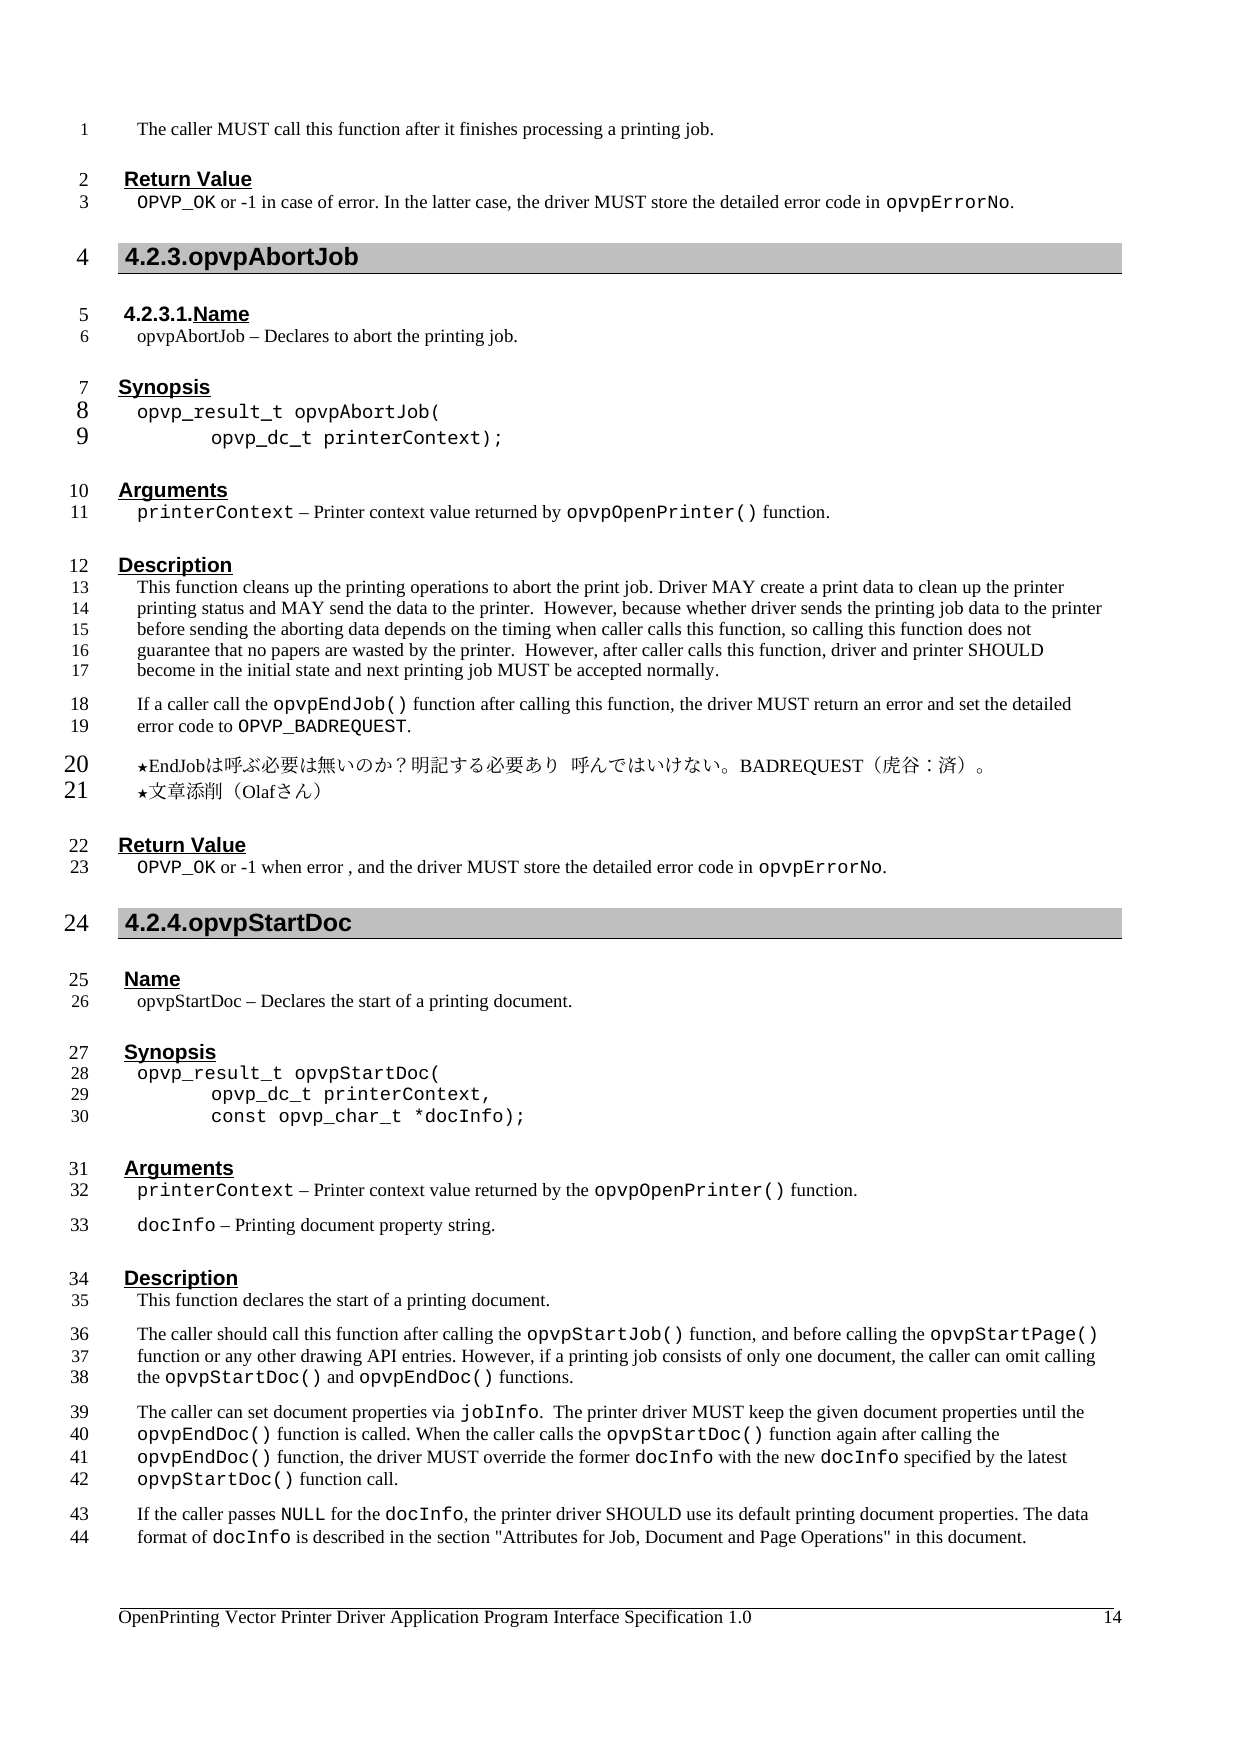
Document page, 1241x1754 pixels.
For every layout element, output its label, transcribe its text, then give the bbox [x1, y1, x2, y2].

text docInfo – Printing document property string. [137, 1215, 1103, 1238]
text opvpStartDoc – Declares the start of a printing document. [137, 991, 1103, 1012]
subtitle Return Value [118, 168, 1122, 191]
text This function cleans up the printing operations to abort the print job. Driver MAY create a print data to clean up the printer printing status and MAY send the data to the printer. However, because whether driver sends the printing job data to the printer before sending the aborting data depends on the timing when caller calls this function, so calling this function does not guarantee that no papers are wasted by the printer. However, after caller calls this function, driver and printer SHOULD become in the initial state and next printing job MUST be accepted normally. [137, 577, 1103, 681]
text opvp_result_t opvpStartDoc( opvp_dc_t printerContext, const opvp_char_t *docInfo); [137, 1064, 1103, 1128]
subtitle opvpStartDoc [118, 908, 1122, 938]
subtitle Description [118, 554, 1122, 577]
subtitle Arguments [118, 1157, 1122, 1180]
text ★EndJobは呼ぶ必要は無いのか？明記する必要あり 呼んではいけない。BADREQUEST（虎谷：済）。 ★文章添削（Olafさん） [137, 751, 1103, 804]
subtitle Synopsis [118, 1041, 1122, 1064]
subtitle Arguments [118, 479, 1122, 502]
subtitle Synopsis [118, 375, 1122, 399]
text printerContext – Printer context value returned by opvpOpenPrinter() function. [137, 502, 1103, 524]
text OPVP_OK or -1 when error , and the driver MUST store the detailed error code in opvpErrorNo. [137, 857, 1103, 879]
text If a caller call the opvpEndJob() function after calling this function, the driver MUST return an error and set the detailed error code to OPVP_BADREQUEST. [137, 693, 1103, 738]
text opvp_result_t opvpAbortJob( opvp_dc_t printerContext); [137, 399, 1103, 450]
subtitle Description [118, 1267, 1122, 1290]
text The caller MUST call this function after it finishes processing a printing job. [137, 118, 1103, 139]
text printerContext – Printer context value returned by the opvpOpenPrinter() function. [137, 1180, 1103, 1203]
text OPVP_OK or -1 in case of error. In the latter case, the driver MUST store the detailed error code in opvpErrorNo. [137, 191, 1103, 214]
text This function declares the start of a printing document. [137, 1290, 1103, 1311]
text The caller should call this function after calling the opvpStartJob() function, and before calling the opvpStartPage() function or any other drawing API entries. However, if a printing job consists of only one document, the caller can omit calling the opvpStartDoc() and opvpEndDoc() functions. [137, 1323, 1103, 1389]
subtitle Return Value [118, 833, 1122, 857]
text opvpAbortJob – Declares to abort the printing job. [137, 326, 1103, 346]
text The caller can set document properties via jobInfo. The printer driver MUST keep the given document properties until the opvpEndDoc() function is called. When the caller calls the opvpStartDoc() function again after calling the opvpEndDoc() function, the driver MUST override the former docInfo with the new docInfo specified by the latest opvpStartDoc() function call. [137, 1401, 1103, 1491]
subtitle Name [118, 302, 1122, 326]
subtitle Name [118, 968, 1122, 991]
text If the caller passes NULL for the docInfo, the printer driver SHOULD use its default printing document properties. The data format of docInfo is described in the section "Attributes for Job, Document and Page Operations" in this document. [137, 1504, 1103, 1549]
subtitle opvpAbortJob [118, 243, 1122, 273]
